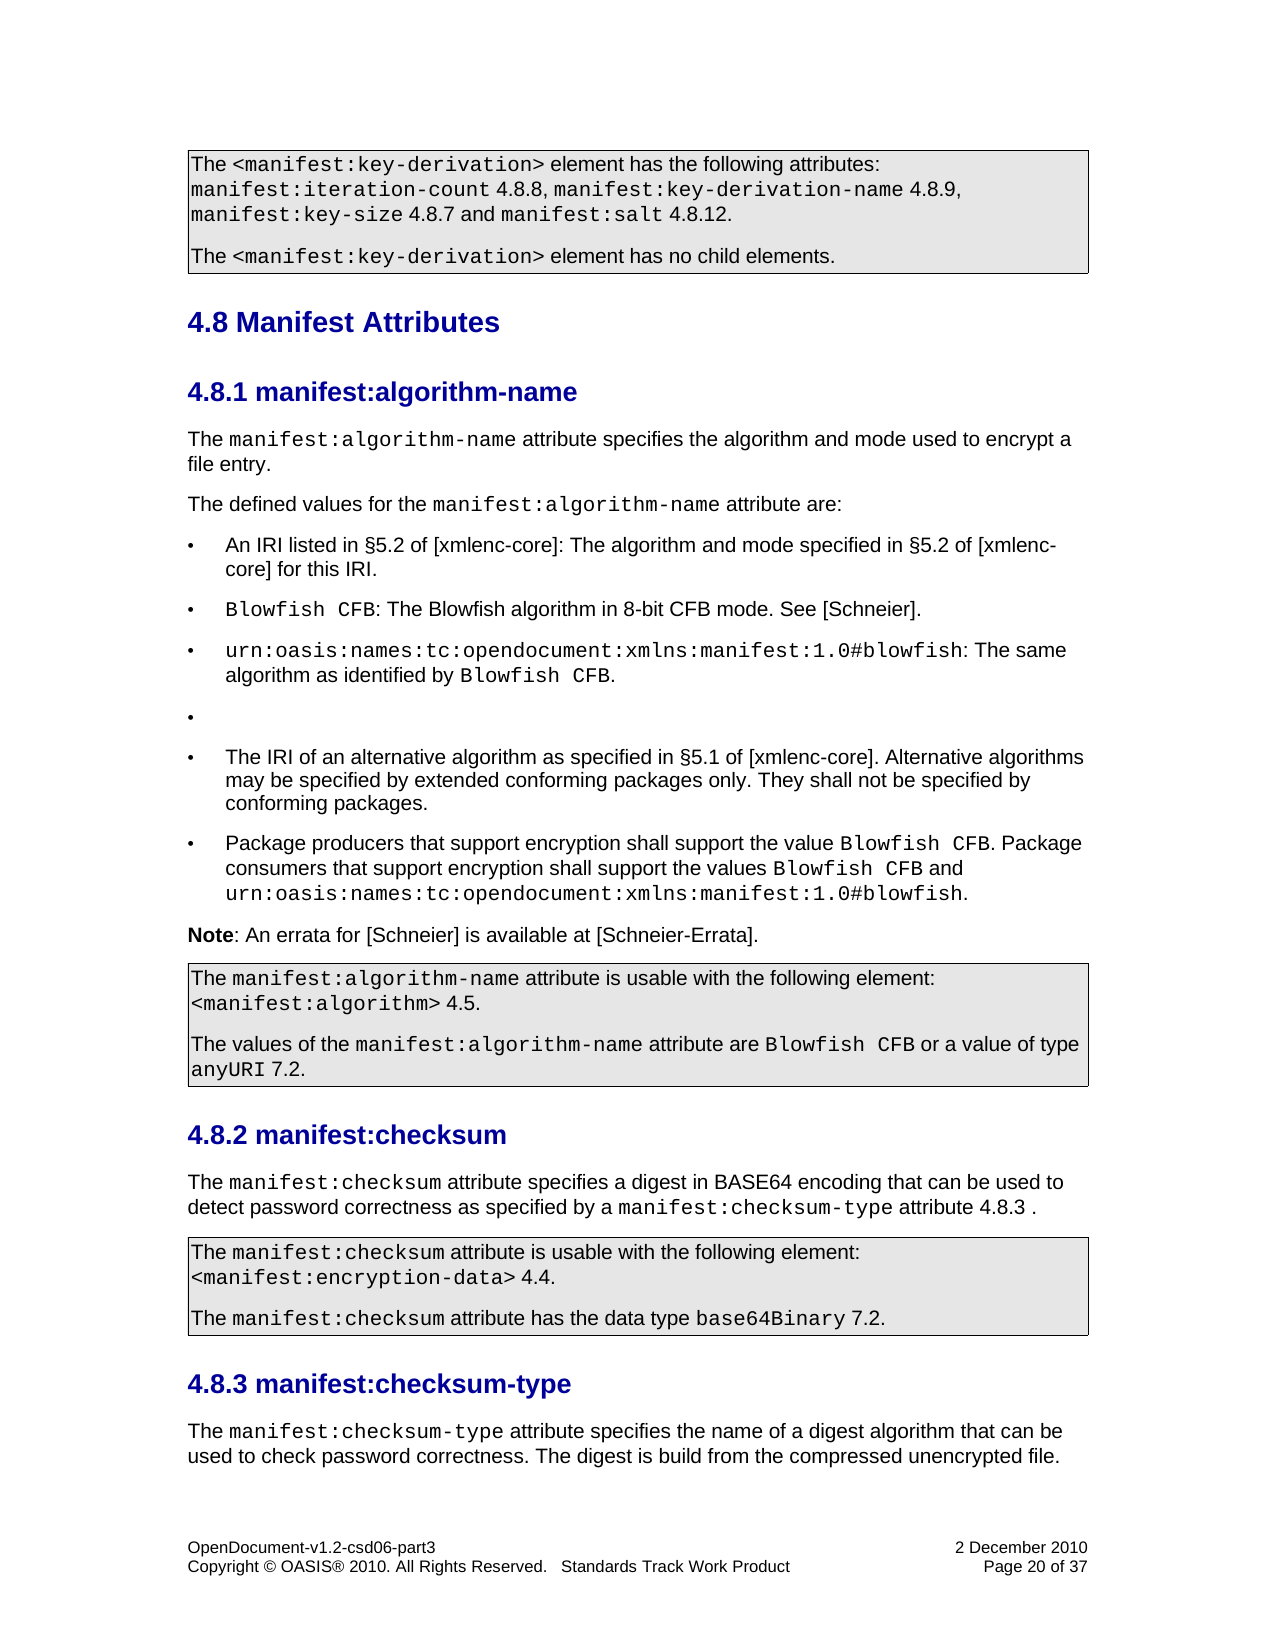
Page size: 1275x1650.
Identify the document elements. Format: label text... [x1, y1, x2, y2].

list urn:oasis:names:tc:opendocument:xmlns:manifest:1.0#blowfish: The same algorithm as identified by Blowfish CFB. [187, 639, 1088, 689]
list The values of the manifest:algorithm-name attribute are Blowfish CFB or a value of type anyURI 7.2. [189, 1030, 1088, 1086]
subtitle Manifest Attributes [187, 306, 1088, 339]
text The manifest:checksum-type attribute specifies the name of a digest algorithm that can be used to check password correctness. The digest is build from the compressed unencrypted file. [187, 1419, 1088, 1468]
list The <manifest:key-derivation> element has the following attributes: manifest:iteration-count 4.8.8, manifest:key-derivation-name 4.8.9, manifest:key-size 4.8.7 and manifest:salt 4.8.12. [189, 151, 1088, 228]
list The <manifest:key-derivation> element has no child elements. [189, 242, 1088, 273]
list An IRI listed in §5.2 of [xmlenc-core]: The algorithm and mode specified in §5.2 of [xmlenc-core] for this IRI. [187, 534, 1088, 581]
subtitle manifest:algorithm-name [187, 376, 1088, 407]
subtitle manifest:checksum-type [187, 1368, 1088, 1399]
text The defined values for the manifest:algorithm-name attribute are: [187, 492, 1088, 517]
subtitle manifest:checksum [187, 1119, 1088, 1150]
text The manifest:checksum attribute specifies a digest in BASE64 encoding that can be used to detect password correctness as specified by a manifest:checksum-type attribute 4.8.3 . [187, 1171, 1088, 1221]
list The IRI of an alternative algorithm as specified in §5.1 of [xmlenc-core]. Alternative algorithms may be specified by extended conforming packages only. They shall not be specified by conforming packages. [187, 745, 1088, 815]
list Blowfish CFB: The Blowfish algorithm in 8-bit CFB mode. See [Schneier]. [187, 597, 1088, 622]
list The manifest:algorithm-name attribute is usable with the following element: <manifest:algorithm> 4.5. [189, 964, 1088, 1016]
list Package producers that support encryption shall support the value Blowfish CFB. Package consumers that support encryption shall support the values Blowfish CFB and urn:oasis:names:tc:opendocument:xmlns:manifest:1.0#blowfish. [187, 832, 1088, 907]
list The manifest:checksum attribute has the data type base64Binary 7.2. [189, 1304, 1088, 1335]
list The manifest:checksum attribute is usable with the following element: <manifest:encryption-data> 4.4. [189, 1238, 1088, 1290]
text Note: An errata for [Schneier] is available at [Schneier-Errata]. [187, 923, 1088, 947]
text The manifest:algorithm-name attribute specifies the algorithm and mode used to encrypt a file entry. [187, 427, 1088, 476]
